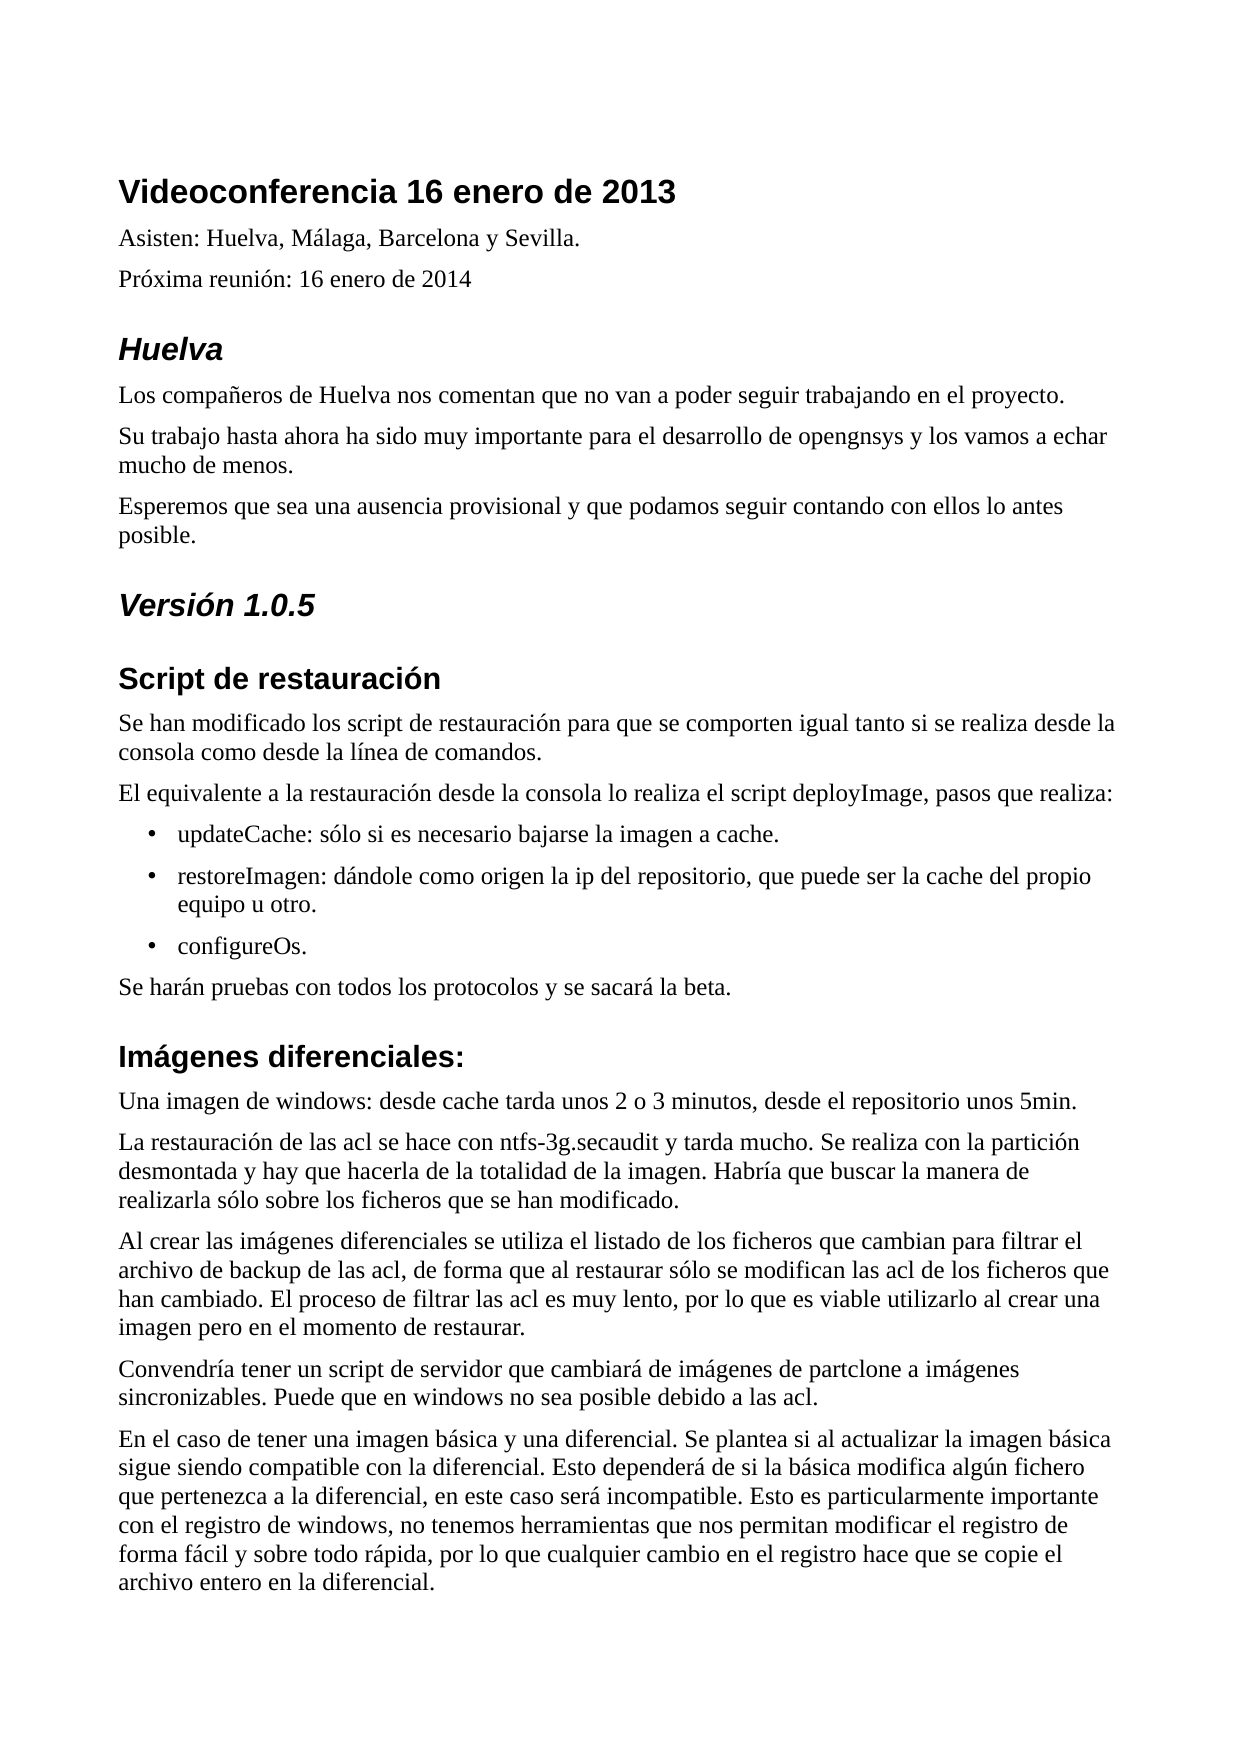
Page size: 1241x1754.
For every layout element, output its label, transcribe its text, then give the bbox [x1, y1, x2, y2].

text Se harán pruebas con todos los protocolos y se sacará la beta. [118, 972, 1122, 1001]
text La restauración de las acl se hace con ntfs-3g.secaudit y tarda mucho. Se realiza con la partición desmontada y hay que hacerla de la totalidad de la imagen. Habría que buscar la manera de realizarla sólo sobre los ficheros que se han modificado. [118, 1127, 1122, 1214]
list updateCache: sólo si es necesario bajarse la imagen a cache. [148, 819, 1122, 848]
text Esperemos que sea una ausencia provisional y que podamos seguir contando con ellos lo antes posible. [118, 491, 1122, 549]
text Una imagen de windows: desde cache tarda unos 2 o 3 minutos, desde el repositorio unos 5min. [118, 1086, 1122, 1115]
subtitle Imágenes diferenciales: [118, 1038, 1122, 1074]
text Al crear las imágenes diferenciales se utiliza el listado de los ficheros que cambian para filtrar el archivo de backup de las acl, de forma que al restaurar sólo se modifican las acl de los ficheros que han cambiado. El proceso de filtrar las acl es muy lento, por lo que es viable utilizarlo al crear una imagen pero en el momento de restaurar. [118, 1226, 1122, 1341]
subtitle Script de restauración [118, 661, 1122, 696]
text El equivalente a la restauración desde la consola lo realiza el script deployImage, pasos que realiza: [118, 778, 1122, 807]
subtitle Versión 1.0.5 [118, 586, 1122, 623]
list restoreImagen: dándole como origen la ip del repositorio, que puede ser la cache del propio equipo u otro. [148, 861, 1122, 918]
subtitle Videoconferencia 16 enero de 2013 [118, 172, 1122, 211]
subtitle Huelva [118, 331, 1122, 367]
list configureOs. [148, 931, 1122, 959]
text Los compañeros de Huelva nos comentan que no van a poder seguir trabajando en el proyecto. [118, 380, 1122, 409]
text En el caso de tener una imagen básica y una diferencial. Se plantea si al actualizar la imagen básica sigue siendo compatible con la diferencial. Esto dependerá de si la básica modifica algún fichero que pertenezca a la diferencial, en este caso será incompatible. Esto es particularmente importante con el registro de windows, no tenemos herramientas que nos permitan modificar el registro de forma fácil y sobre todo rápida, por lo que cualquier cambio en el registro hace que se copie el archivo entero en la diferencial. [118, 1424, 1122, 1596]
text Convendría tener un script de servidor que cambiará de imágenes de partclone a imágenes sincronizables. Puede que en windows no sea posible debido a las acl. [118, 1354, 1122, 1411]
text Asisten: Huelva, Málaga, Barcelona y Sevilla. [118, 223, 1122, 252]
text Se han modificado los script de restauración para que se comporten igual tanto si se realiza desde la consola como desde la línea de comandos. [118, 708, 1122, 766]
text Su trabajo hasta ahora ha sido muy importante para el desarrollo de opengnsys y los vamos a echar mucho de menos. [118, 421, 1122, 479]
text Próxima reunión: 16 enero de 2014 [118, 264, 1122, 293]
